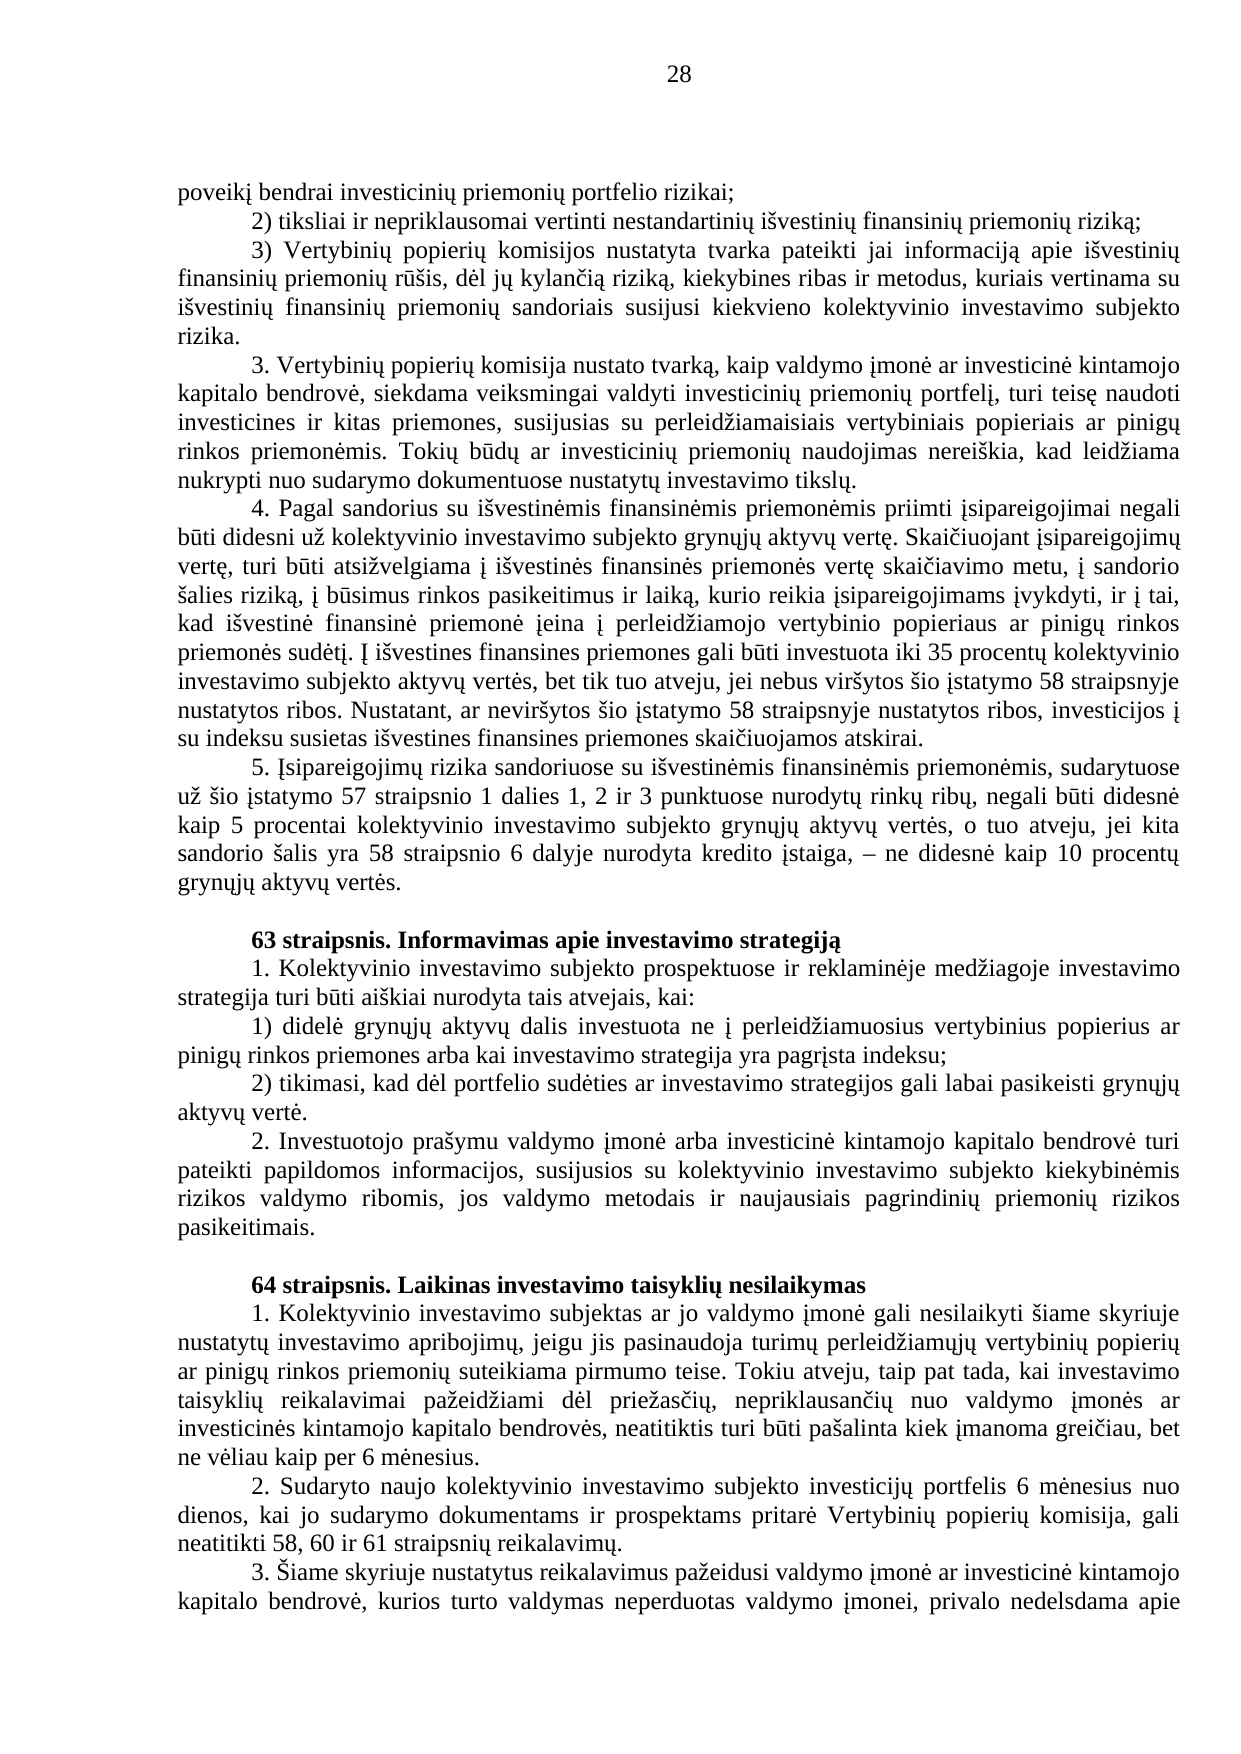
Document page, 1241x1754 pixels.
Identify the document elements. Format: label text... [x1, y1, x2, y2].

text 4. Pagal sandorius su išvestinėmis finansinėmis priemonėmis priimti įsipareigojimai negali būti didesni už kolektyvinio investavimo subjekto grynųjų aktyvų vertę. Skaičiuojant įsipareigojimų vertę, turi būti atsižvelgiama į išvestinės finansinės priemonės vertę skaičiavimo metu, į sandorio šalies riziką, į būsimus rinkos pasikeitimus ir laiką, kurio reikia įsipareigojimams įvykdyti, ir į tai, kad išvestinė finansinė priemonė įeina į perleidžiamojo vertybinio popieriaus ar pinigų rinkos priemonės sudėtį. Į išvestines finansines priemones gali būti investuota iki 35 procentų kolektyvinio investavimo subjekto aktyvų vertės, bet tik tuo atveju, jei nebus viršytos šio įstatymo 58 straipsnyje nustatytos ribos. Nustatant, ar neviršytos šio įstatymo 58 straipsnyje nustatytos ribos, investicijos į su indeksu susietas išvestines finansines priemones skaičiuojamos atskirai. [177, 493, 1181, 752]
text 3) Vertybinių popierių komisijos nustatyta tvarka pateikti jai informaciją apie išvestinių finansinių priemonių rūšis, dėl jų kylančią riziką, kiekybines ribas ir metodus, kuriais vertinama su išvestinių finansinių priemonių sandoriais susijusi kiekvieno kolektyvinio investavimo subjekto rizika. [177, 235, 1181, 350]
text 2. Sudaryto naujo kolektyvinio investavimo subjekto investicijų portfelis 6 mėnesius nuo dienos, kai jo sudarymo dokumentams ir prospektams pritarė Vertybinių popierių komisija, gali neatitikti 58, 60 ir 61 straipsnių reikalavimų. [177, 1471, 1181, 1557]
text 2) tikimasi, kad dėl portfelio sudėties ar investavimo strategijos gali labai pasikeisti grynųjų aktyvų vertė. [177, 1068, 1181, 1126]
text 5. Įsipareigojimų rizika sandoriuose su išvestinėmis finansinėmis priemonėmis, sudarytuose už šio įstatymo 57 straipsnio 1 dalies 1, 2 ir 3 punktuose nurodytų rinkų ribų, negali būti didesnė kaip 5 procentai kolektyvinio investavimo subjekto grynųjų aktyvų vertės, o tuo atveju, jei kita sandorio šalis yra 58 straipsnio 6 dalyje nurodyta kredito įstaiga, – ne didesnė kaip 10 procentų grynųjų aktyvų vertės. [177, 752, 1181, 896]
text 2. Investuotojo prašymu valdymo įmonė arba investicinė kintamojo kapitalo bendrovė turi pateikti papildomos informacijos, susijusios su kolektyvinio investavimo subjekto kiekybinėmis rizikos valdymo ribomis, jos valdymo metodais ir naujausiais pagrindinių priemonių rizikos pasikeitimais. [177, 1126, 1181, 1241]
text 1. Kolektyvinio investavimo subjekto prospektuose ir reklaminėje medžiagoje investavimo strategija turi būti aiškiai nurodyta tais atvejais, kai: [177, 953, 1181, 1011]
text 1) didelė grynųjų aktyvų dalis investuota ne į perleidžiamuosius vertybinius popierius ar pinigų rinkos priemones arba kai investavimo strategija yra pagrįsta indeksu; [177, 1011, 1181, 1068]
text 3. Vertybinių popierių komisija nustato tvarką, kaip valdymo įmonė ar investicinė kintamojo kapitalo bendrovė, siekdama veiksmingai valdyti investicinių priemonių portfelį, turi teisę naudoti investicines ir kitas priemones, susijusias su perleidžiamaisiais vertybiniais popieriais ar pinigų rinkos priemonėmis. Tokių būdų ar investicinių priemonių naudojimas nereiškia, kad leidžiama nukrypti nuo sudarymo dokumentuose nustatytų investavimo tikslų. [177, 350, 1181, 493]
text 1. Kolektyvinio investavimo subjektas ar jo valdymo įmonė gali nesilaikyti šiame skyriuje nustatytų investavimo apribojimų, jeigu jis pasinaudoja turimų perleidžiamųjų vertybinių popierių ar pinigų rinkos priemonių suteikiama pirmumo teise. Tokiu atveju, taip pat tada, kai investavimo taisyklių reikalavimai pažeidžiami dėl priežasčių, nepriklausančių nuo valdymo įmonės ar investicinės kintamojo kapitalo bendrovės, neatitiktis turi būti pašalinta kiek įmanoma greičiau, bet ne vėliau kaip per 6 mėnesius. [177, 1298, 1181, 1471]
text 3. Šiame skyriuje nustatytus reikalavimus pažeidusi valdymo įmonė ar investicinė kintamojo kapitalo bendrovė, kurios turto valdymas neperduotas valdymo įmonei, privalo nedelsdama apie [177, 1557, 1181, 1615]
text poveikį bendrai investicinių priemonių portfelio rizikai; [177, 177, 1181, 206]
text 63 straipsnis. Informavimas apie investavimo strategiją [177, 925, 1181, 953]
text 64 straipsnis. Laikinas investavimo taisyklių nesilaikymas [177, 1270, 1181, 1298]
text 2) tiksliai ir nepriklausomai vertinti nestandartinių išvestinių finansinių priemonių riziką; [177, 206, 1181, 235]
